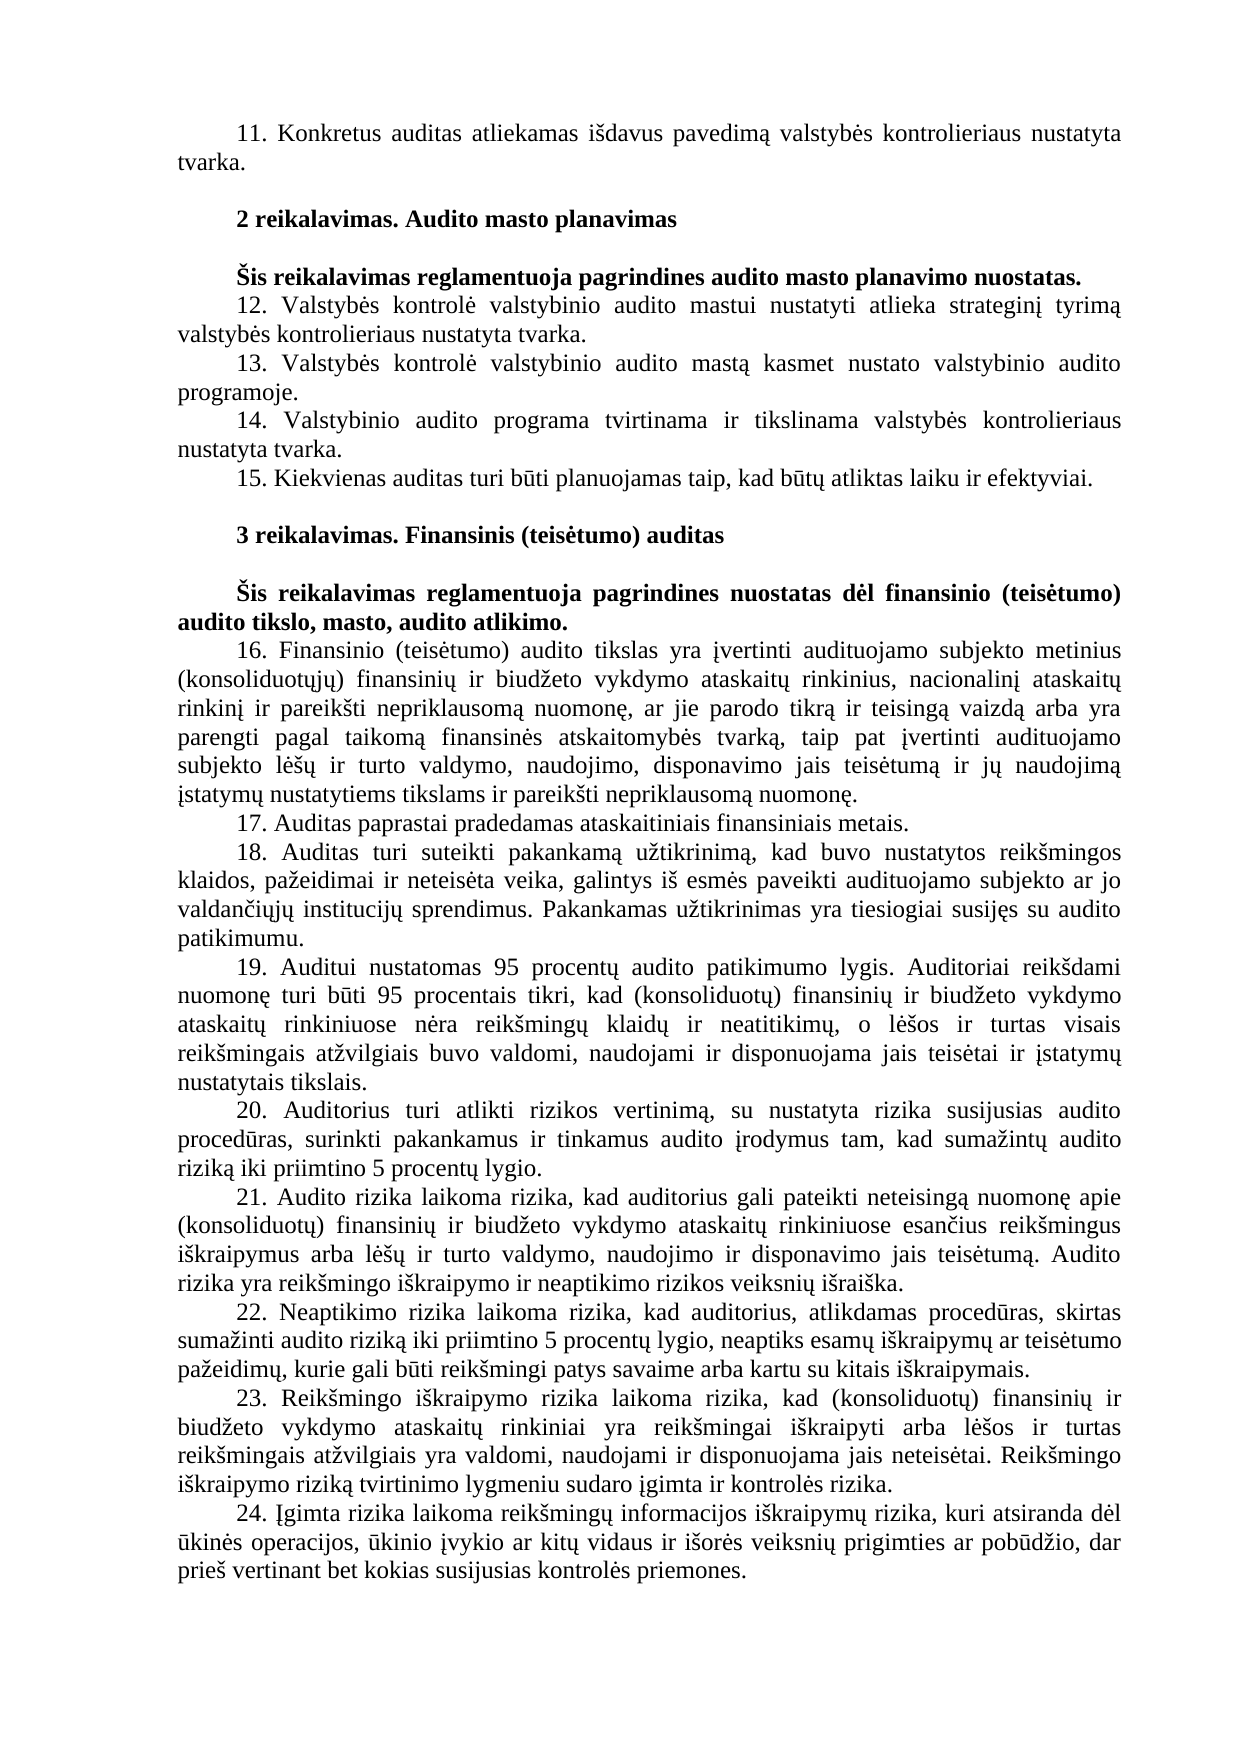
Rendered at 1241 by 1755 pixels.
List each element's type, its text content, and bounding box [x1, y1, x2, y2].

text 2 reikalavimas. Audito masto planavimas [177, 204, 1122, 233]
text 16. Finansinio (teisėtumo) audito tikslas yra įvertinti audituojamo subjekto metinius (konsoliduotųjų) finansinių ir biudžeto vykdymo ataskaitų rinkinius, nacionalinį ataskaitų rinkinį ir pareikšti nepriklausomą nuomonę, ar jie parodo tikrą ir teisingą vaizdą arba yra parengti pagal taikomą finansinės atskaitomybės tvarką, taip pat įvertinti audituojamo subjekto lėšų ir turto valdymo, naudojimo, disponavimo jais teisėtumą ir jų naudojimą įstatymų nustatytiems tikslams ir pareikšti nepriklausomą nuomonę. [177, 636, 1122, 808]
text 24. Įgimta rizika laikoma reikšmingų informacijos iškraipymų rizika, kuri atsiranda dėl ūkinės operacijos, ūkinio įvykio ar kitų vidaus ir išorės veiksnių prigimties ar pobūdžio, dar prieš vertinant bet kokias susijusias kontrolės priemones. [177, 1498, 1122, 1584]
text 20. Auditorius turi atlikti rizikos vertinimą, su nustatyta rizika susijusias audito procedūras, surinkti pakankamus ir tinkamus audito įrodymus tam, kad sumažintų audito riziką iki priimtino 5 procentų lygio. [177, 1096, 1122, 1182]
text 13. Valstybės kontrolė valstybinio audito mastą kasmet nustato valstybinio audito programoje. [177, 348, 1122, 406]
text 22. Neaptikimo rizika laikoma rizika, kad auditorius, atlikdamas procedūras, skirtas sumažinti audito riziką iki priimtino 5 procentų lygio, neaptiks esamų iškraipymų ar teisėtumo pažeidimų, kurie gali būti reikšmingi patys savaime arba kartu su kitais iškraipymais. [177, 1297, 1122, 1383]
text Šis reikalavimas reglamentuoja pagrindines nuostatas dėl finansinio (teisėtumo) audito tikslo, masto, audito atlikimo. [177, 578, 1122, 636]
text 23. Reikšmingo iškraipymo rizika laikoma rizika, kad (konsoliduotų) finansinių ir biudžeto vykdymo ataskaitų rinkiniai yra reikšmingai iškraipyti arba lėšos ir turtas reikšmingais atžvilgiais yra valdomi, naudojami ir disponuojama jais neteisėtai. Reikšmingo iškraipymo riziką tvirtinimo lygmeniu sudaro įgimta ir kontrolės rizika. [177, 1383, 1122, 1498]
text 12. Valstybės kontrolė valstybinio audito mastui nustatyti atlieka strateginį tyrimą valstybės kontrolieriaus nustatyta tvarka. [177, 291, 1122, 348]
text 19. Auditui nustatomas 95 procentų audito patikimumo lygis. Auditoriai reikšdami nuomonę turi būti 95 procentais tikri, kad (konsoliduotų) finansinių ir biudžeto vykdymo ataskaitų rinkiniuose nėra reikšmingų klaidų ir neatitikimų, o lėšos ir turtas visais reikšmingais atžvilgiais buvo valdomi, naudojami ir disponuojama jais teisėtai ir įstatymų nustatytais tikslais. [177, 952, 1122, 1096]
text 15. Kiekvienas auditas turi būti planuojamas taip, kad būtų atliktas laiku ir efektyviai. [177, 463, 1122, 492]
text Šis reikalavimas reglamentuoja pagrindines audito masto planavimo nuostatas. [177, 262, 1122, 291]
text 17. Auditas paprastai pradedamas ataskaitiniais finansiniais metais. [177, 808, 1122, 837]
text 3 reikalavimas. Finansinis (teisėtumo) auditas [177, 521, 1122, 549]
text 14. Valstybinio audito programa tvirtinama ir tikslinama valstybės kontrolieriaus nustatyta tvarka. [177, 406, 1122, 463]
text 11. Konkretus auditas atliekamas išdavus pavedimą valstybės kontrolieriaus nustatyta tvarka. [177, 118, 1122, 176]
text 18. Auditas turi suteikti pakankamą užtikrinimą, kad buvo nustatytos reikšmingos klaidos, pažeidimai ir neteisėta veika, galintys iš esmės paveikti audituojamo subjekto ar jo valdančiųjų institucijų sprendimus. Pakankamas užtikrinimas yra tiesiogiai susijęs su audito patikimumu. [177, 837, 1122, 952]
text 21. Audito rizika laikoma rizika, kad auditorius gali pateikti neteisingą nuomonę apie (konsoliduotų) finansinių ir biudžeto vykdymo ataskaitų rinkiniuose esančius reikšmingus iškraipymus arba lėšų ir turto valdymo, naudojimo ir disponavimo jais teisėtumą. Audito rizika yra reikšmingo iškraipymo ir neaptikimo rizikos veiksnių išraiška. [177, 1182, 1122, 1297]
